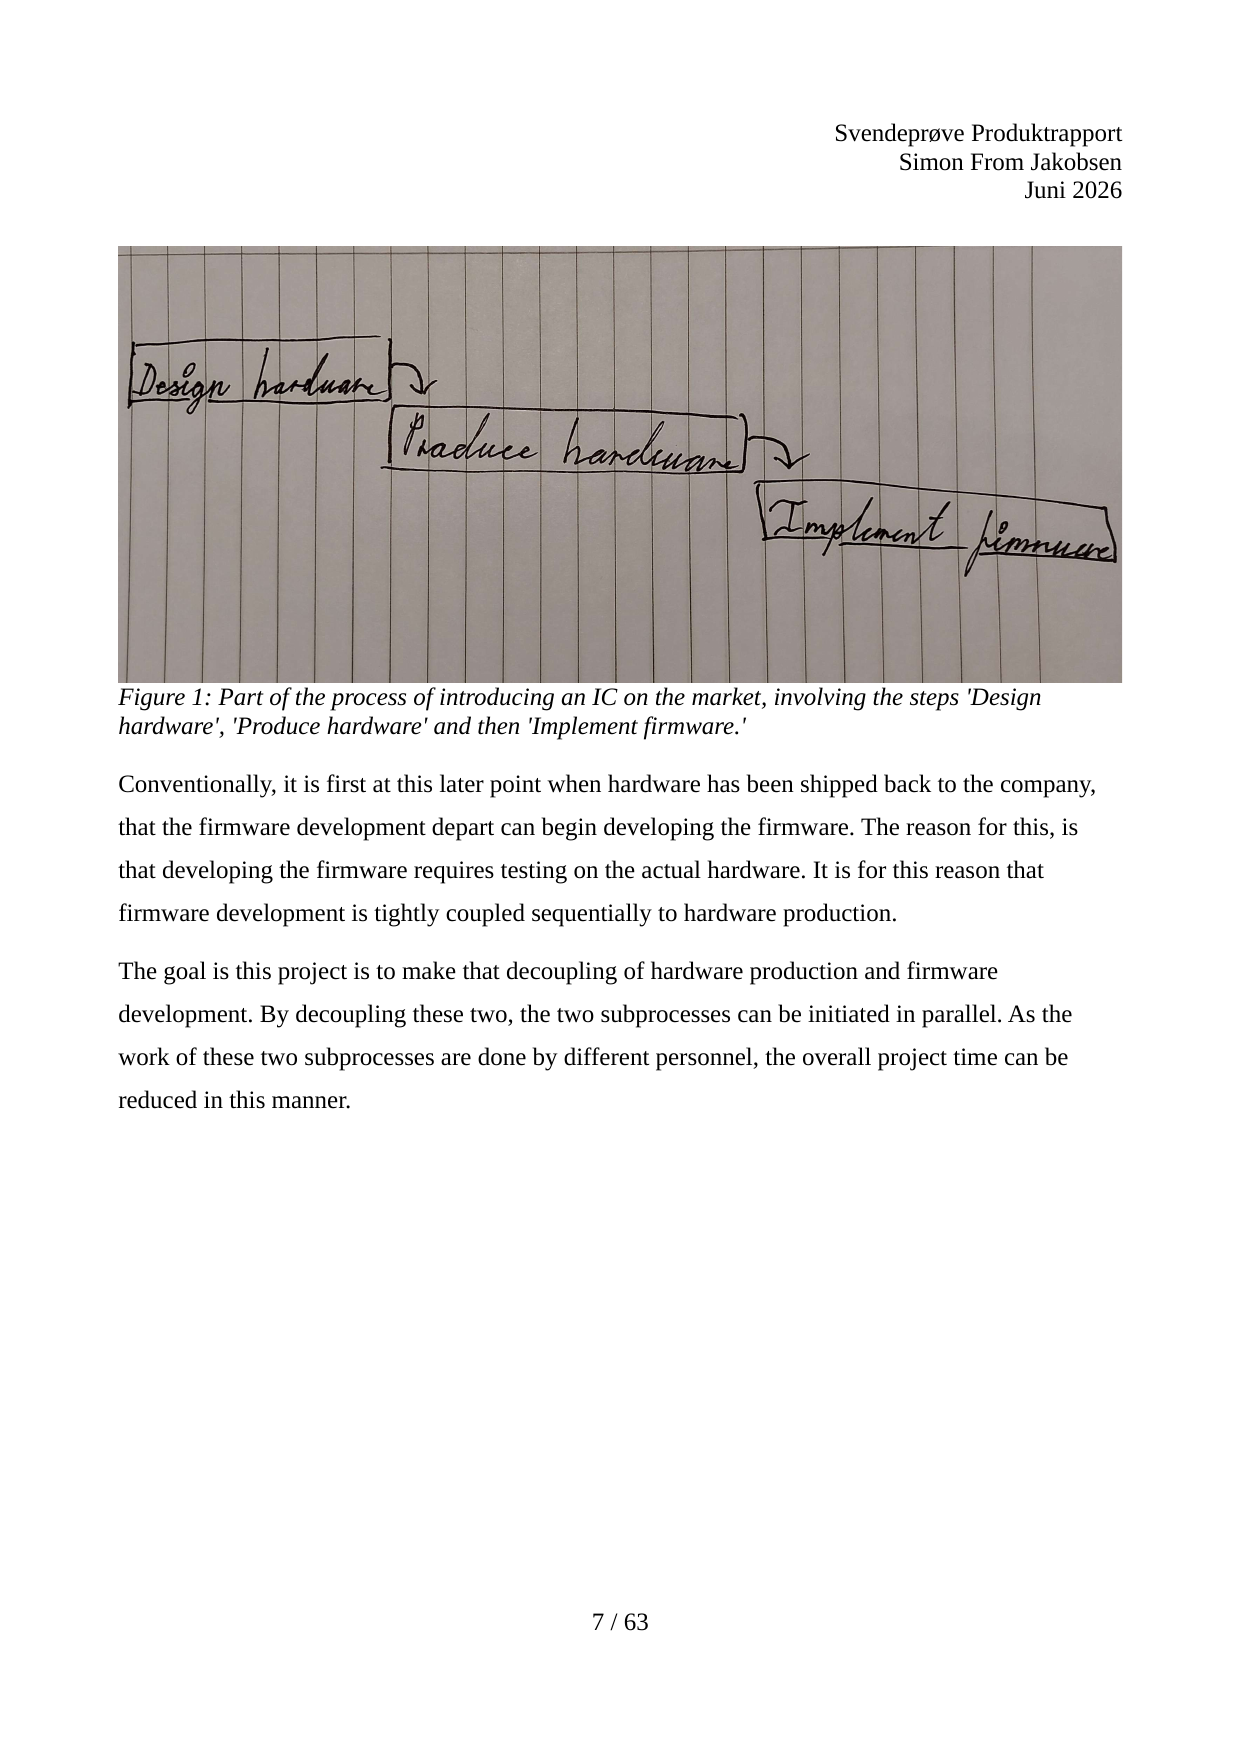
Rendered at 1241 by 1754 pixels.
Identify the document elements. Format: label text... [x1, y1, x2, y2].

text The goal is this project is to make that decoupling of hardware production and firmware development. By decoupling these two, the two subprocesses can be initiated in parallel. As the work of these two subprocesses are done by different personnel, the overall project time can be reduced in this manner. [118, 956, 1122, 1114]
text Figure 1: Part of the process of introducing an IC on the market, involving the steps 'Design hardware', 'Produce hardware' and then 'Implement firmware.' [118, 683, 1122, 740]
picture [118, 246, 1123, 683]
text Conventionally, it is first at this later point when hardware has been shipped back to the company, that the firmware development depart can begin developing the firmware. The reason for this, is that developing the firmware requires testing on the actual hardware. It is for this reason that firmware development is tightly coupled sequentially to hardware production. [118, 769, 1122, 927]
